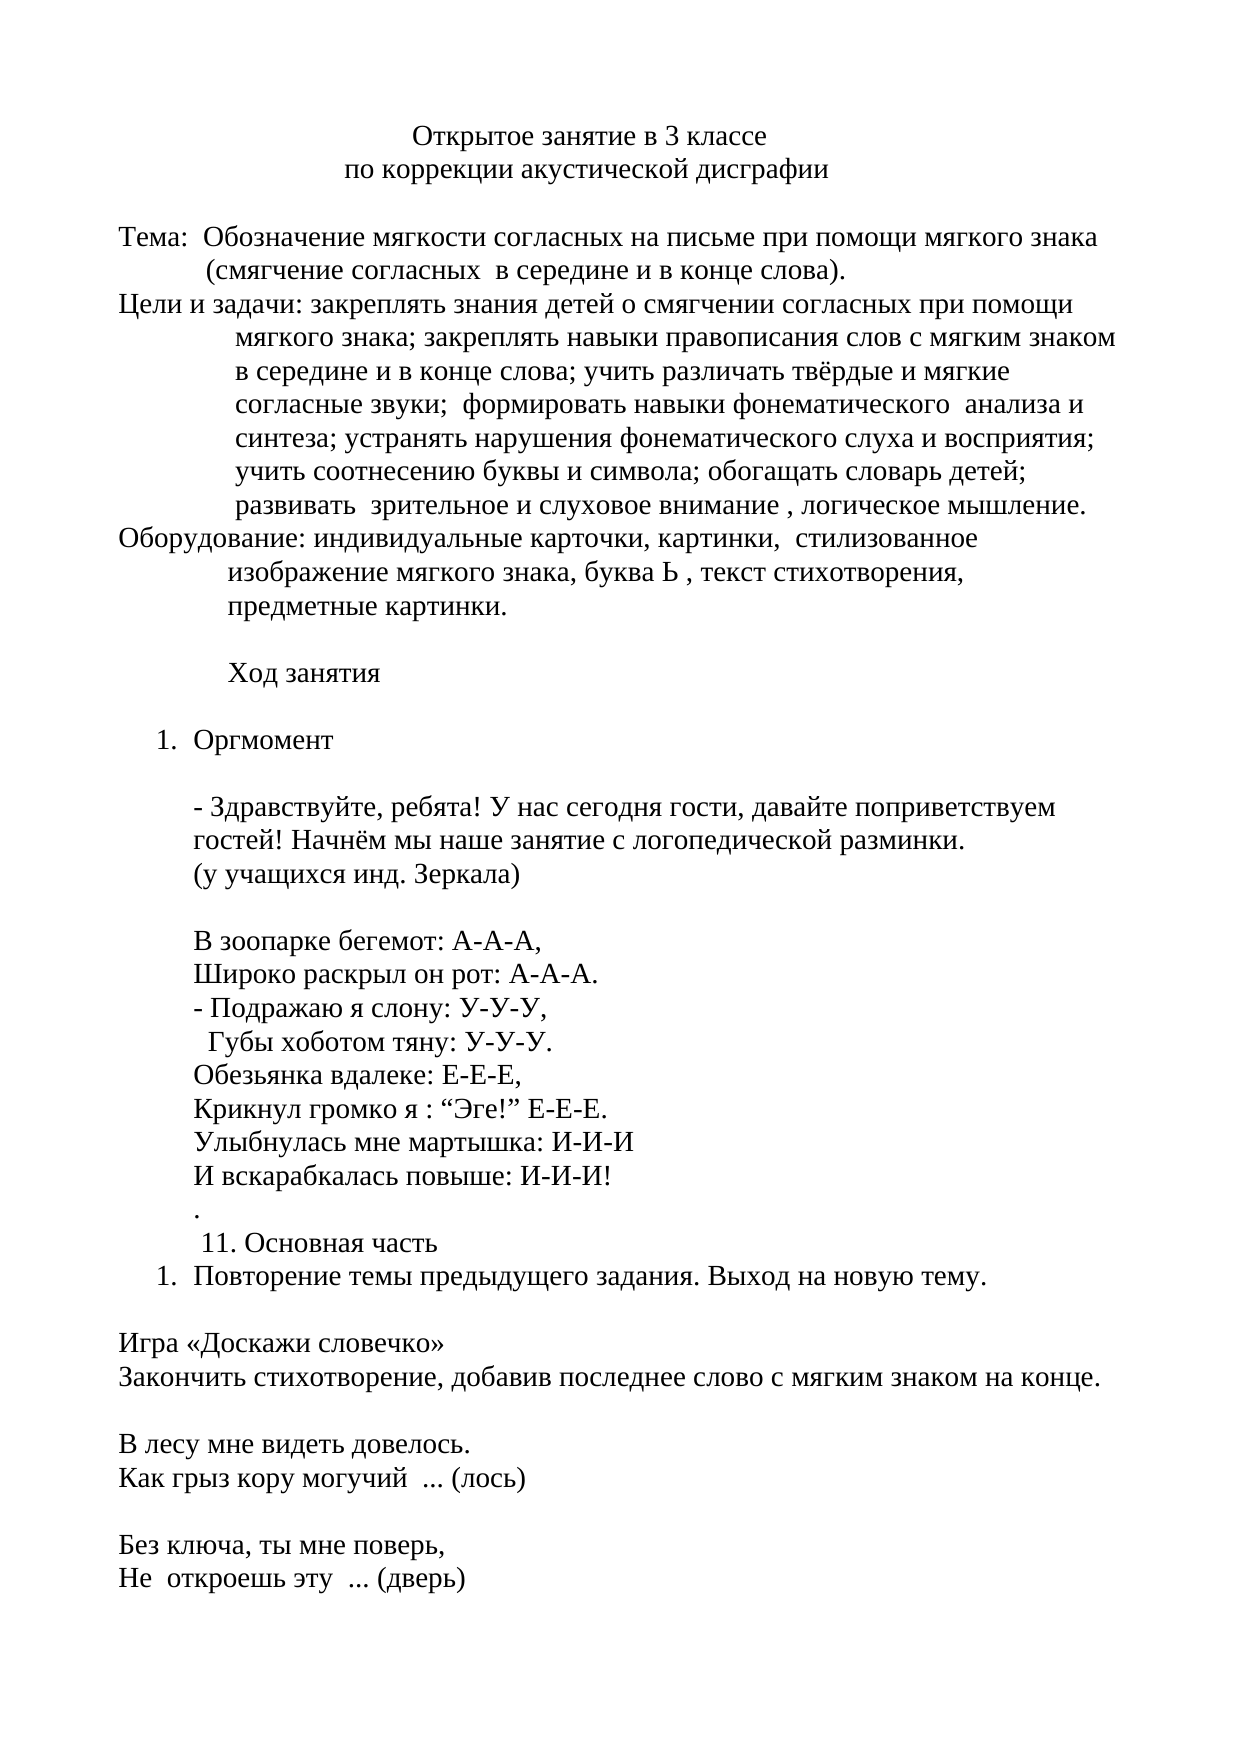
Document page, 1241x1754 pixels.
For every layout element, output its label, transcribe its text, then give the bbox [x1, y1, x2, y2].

list В зоопарке бегемот: А-А-А, [156, 923, 1122, 957]
list Широко раскрыл он рот: А-А-А. [156, 957, 1122, 990]
text развивать зрительное и слуховое внимание , логическое мышление. [118, 487, 1122, 521]
text Цели и задачи: закреплять знания детей о смягчении согласных при помощи [118, 286, 1122, 319]
text мягкого знака; закреплять навыки правописания слов с мягким знаком [118, 319, 1122, 353]
text Игра «Доскажи словечко» [118, 1326, 1122, 1359]
list Обезьянка вдалеке: Е-Е-Е, [156, 1057, 1122, 1091]
list (у учащихся инд. Зеркала) [156, 856, 1122, 889]
text Открытое занятие в 3 классе [118, 118, 1122, 152]
list - Подражаю я слону: У-У-У, [156, 990, 1122, 1024]
list . [156, 1191, 1122, 1225]
list Улыбнулась мне мартышка: И-И-И [156, 1124, 1122, 1158]
text Как грыз кору могучий ... (лось) [118, 1460, 1122, 1493]
list Губы хоботом тяну: У-У-У. [156, 1024, 1122, 1057]
text (смягчение согласных в середине и в конце слова). [118, 252, 1122, 286]
list Оргмомент [156, 722, 1122, 755]
text Тема: Обозначение мягкости согласных на письме при помощи мягкого знака [118, 219, 1122, 252]
text учить соотнесению буквы и символа; обогащать словарь детей; [118, 453, 1122, 487]
list - Здравствуйте, ребята! У нас сегодня гости, давайте поприветствуем гостей! Начнём мы наше занятие с логопедической разминки. [156, 789, 1122, 856]
text Без ключа, ты мне поверь, [118, 1527, 1122, 1560]
text изображение мягкого знака, буква Ь , текст стихотворения, [118, 554, 1122, 588]
list Повторение темы предыдущего задания. Выход на новую тему. [156, 1258, 1122, 1292]
text в середине и в конце слова; учить различать твёрдые и мягкие [118, 353, 1122, 386]
text Оборудование: индивидуальные карточки, картинки, стилизованное [118, 521, 1122, 554]
list Крикнул громко я : “Эге!” Е-Е-Е. [156, 1091, 1122, 1124]
text предметные картинки. [118, 588, 1122, 621]
text по коррекции акустической дисграфии [118, 152, 1122, 185]
text синтеза; устранять нарушения фонематического слуха и восприятия; [118, 420, 1122, 453]
list И вскарабкалась повыше: И-И-И! [156, 1158, 1122, 1191]
text Ход занятия [118, 655, 1122, 688]
list 11. Основная часть [156, 1225, 1122, 1258]
text Закончить стихотворение, добавив последнее слово с мягким знаком на конце. [118, 1359, 1122, 1393]
text В лесу мне видеть довелось. [118, 1426, 1122, 1460]
text согласные звуки; формировать навыки фонематического анализа и [118, 386, 1122, 420]
text Не откроешь эту ... (дверь) [118, 1560, 1122, 1594]
